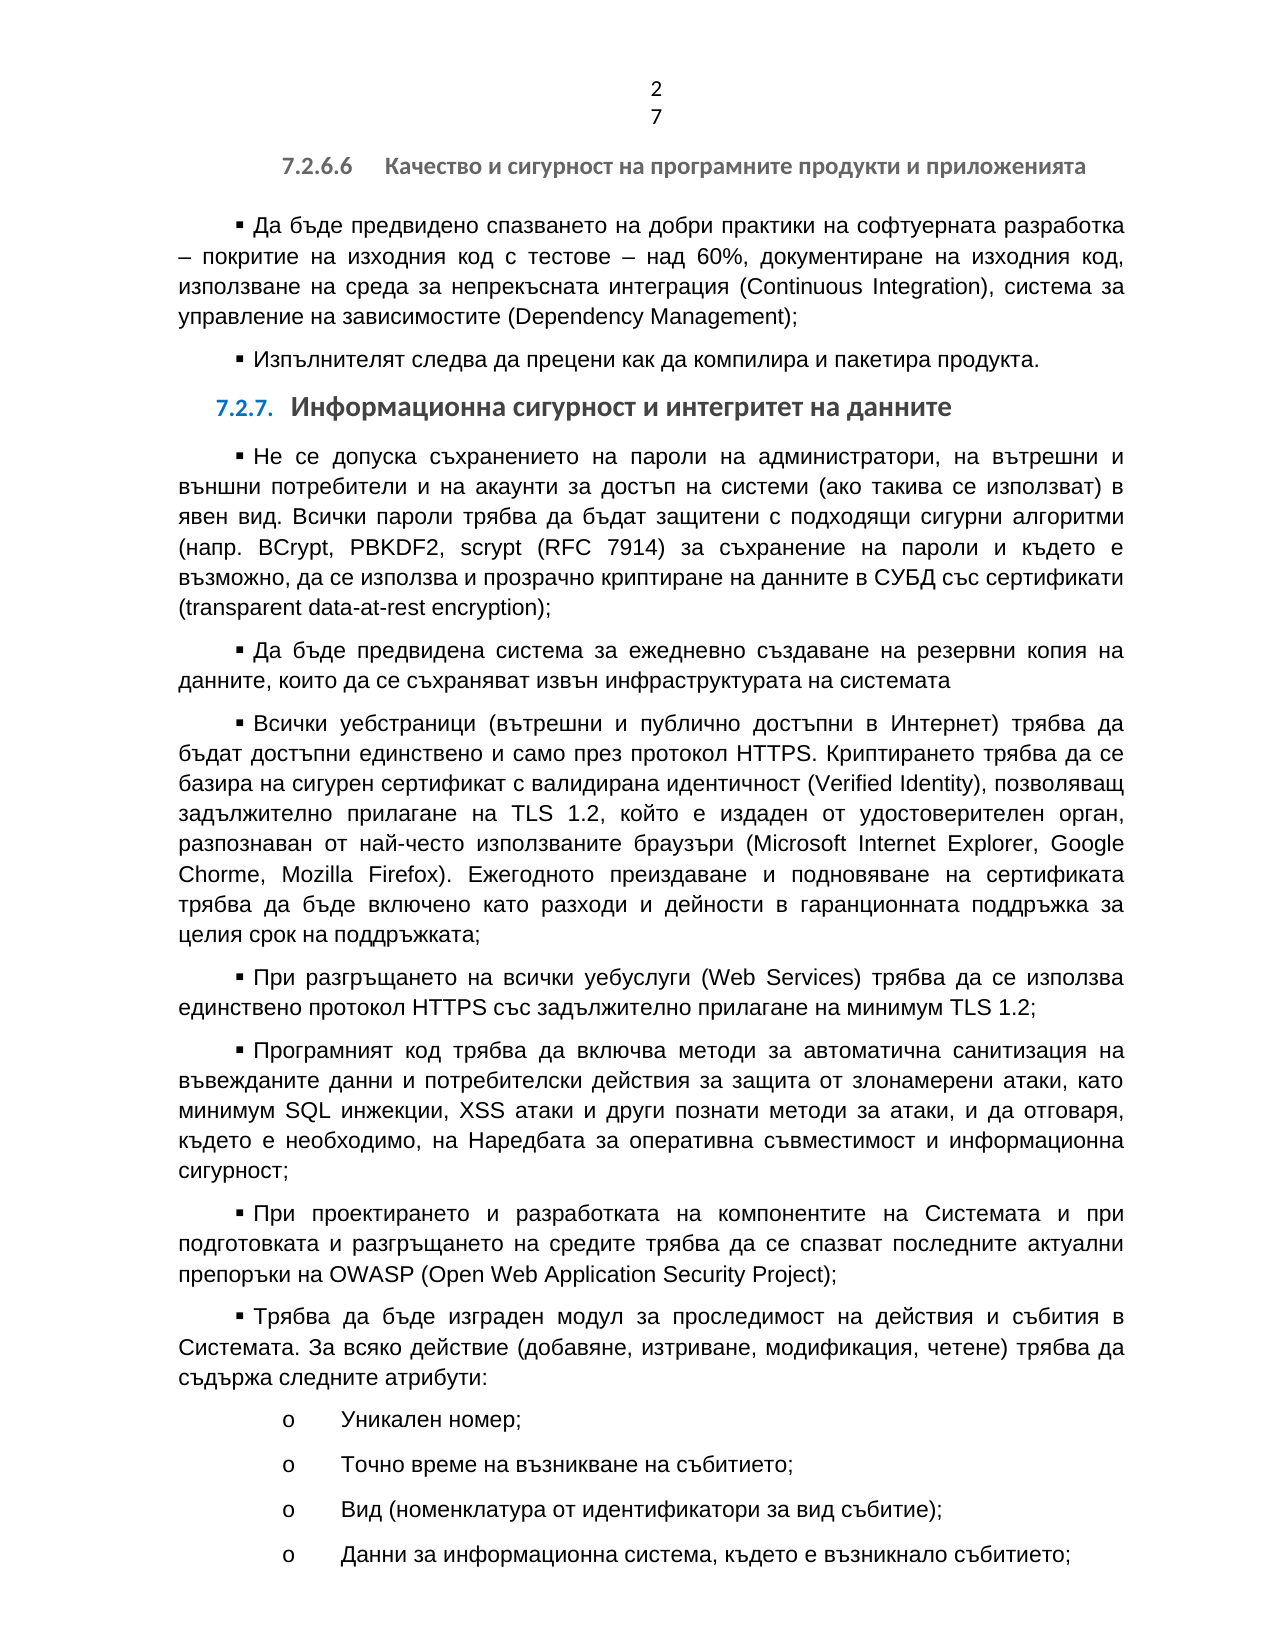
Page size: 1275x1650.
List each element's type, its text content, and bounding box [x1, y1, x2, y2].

list Данни за информационна система, където е възникнало събитието; [282, 1541, 1125, 1570]
list Точно време на възникване на събитието; [282, 1451, 1125, 1480]
list Да бъде предвидена система за ежедневно създаване на резервни копия на данните, които да се съхраняват извън инфраструктурата на системата [178, 637, 1125, 693]
list При проектирането и разработката на компонентите на Системата и при подготовката и разгръщането на средите трябва да се спазват последните актуални препоръки на OWASP (Open Web Application Security Project); [178, 1200, 1125, 1287]
list Информационна сигурност и интегритет на данните [216, 388, 1125, 424]
list Изпълнителят следва да прецени как да компилира и пакетира продукта. [178, 346, 1125, 372]
list Уникален номер; [282, 1406, 1125, 1435]
list Всички уебстраници (вътрешни и публично достъпни в Интернет) трябва да бъдат достъпни единствено и само през протокол HTTPS. Криптирането трябва да се базира на сигурен сертификат с валидирана идентичност (Verified Identity), позволяващ задължително прилагане на TLS 1.2, който е издаден от удостоверителен орган, разпознаван от най-често използваните браузъри (Microsoft Internet Explorer, Google Chorme, Mozilla Firefox). Ежегодното преиздаване и подновяване на сертификата трябва да бъде включено като разходи и дейности в гаранционната поддръжка за целия срок на поддръжката; [178, 709, 1125, 947]
list Трябва да бъде изграден модул за проследимост на действия и събития в Системата. За всяко действие (добавяне, изтриване, модификация, четене) трябва да съдържа следните атрибути: [178, 1303, 1125, 1390]
list Програмният код трябва да включва методи за автоматична санитизация на въвежданите данни и потребителски действия за защита от злонамерени атаки, като минимум SQL инжекции, XSS атаки и други познати методи за атаки, и да отговаря, където е необходимо, на Наредбата за оперативна съвместимост и информационна сигурност; [178, 1037, 1125, 1184]
list При разгръщането на всички уебуслуги (Web Services) трябва да се използва единствено протокол HTTPS със задължително прилагане на минимум TLS 1.2; [178, 964, 1125, 1020]
list Вид (номенклатура от идентификатори за вид събитие); [282, 1496, 1125, 1525]
list Да бъде предвидено спазването на добри практики на софтуерната разработка – покритие на изходния код с тестове – над 60%, документиране на изходния код, използване на среда за непрекъсната интеграция (Continuous Integration), система за управление на зависимостите (Dependency Management); [178, 212, 1125, 329]
list Не се допуска съхранението на пароли на администратори, на вътрешни и външни потребители и на акаунти за достъп на системи (ако такива се използват) в явен вид. Всички пароли трябва да бъдат защитени с подходящи сигурни алгоритми (напр. BCrypt, PBKDF2, scrypt (RFC 7914) за съхранение на пароли и където е възможно, да се използва и прозрачно криптиране на данните в СУБД със сертификати (transparent data-at-rest encryption); [178, 443, 1125, 620]
list Качество и сигурност на програмните продукти и приложенията [282, 150, 1125, 181]
